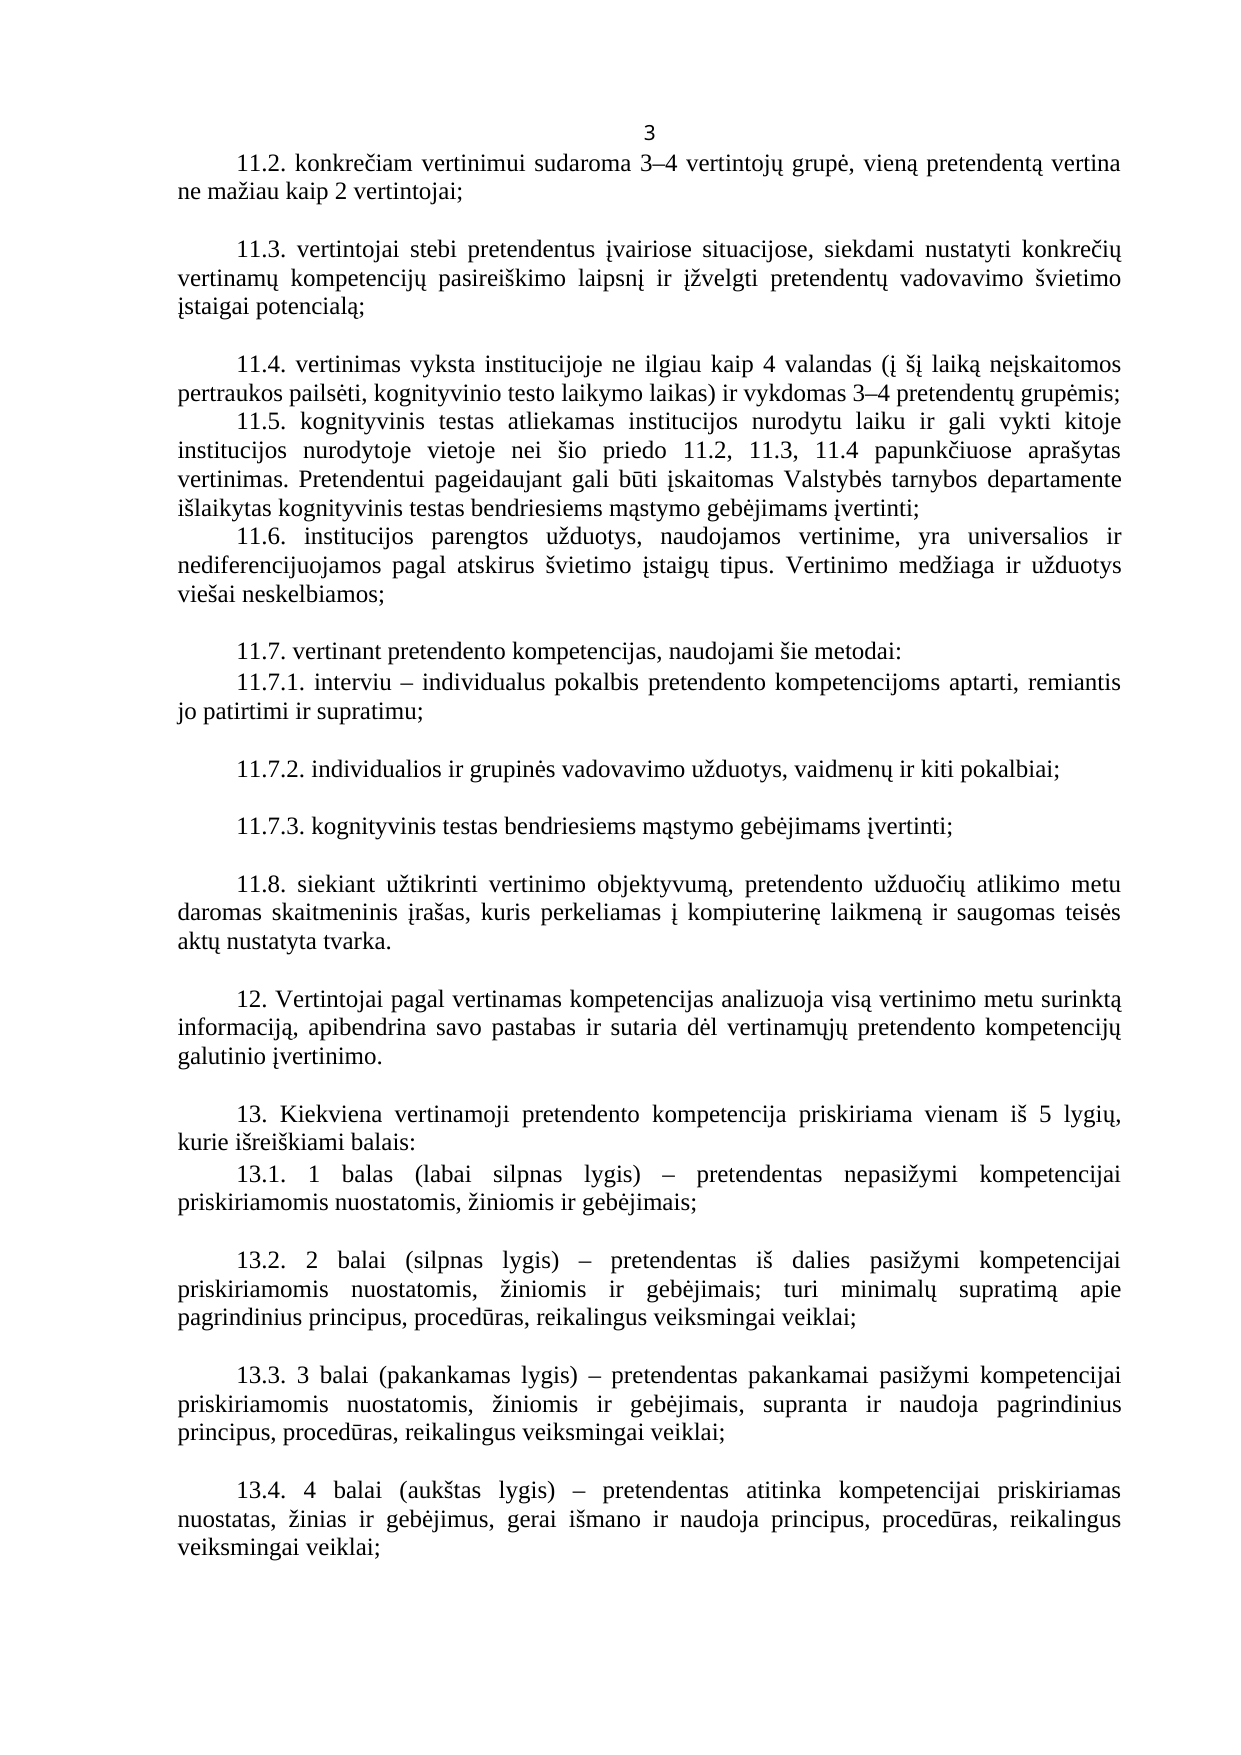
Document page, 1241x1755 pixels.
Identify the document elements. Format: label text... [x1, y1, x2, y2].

text 11.2. konkrečiam vertinimui sudaroma 3–4 vertintojų grupė, vieną pretendentą vertina ne mažiau kaip 2 vertintojai; [177, 148, 1122, 205]
text 11.4. vertinimas vyksta institucijoje ne ilgiau kaip 4 valandas (į šį laiką neįskaitomos pertraukos pailsėti, kognityvinio testo laikymo laikas) ir vykdomas 3–4 pretendentų grupėmis; [177, 349, 1122, 406]
text 12. Vertintojai pagal vertinamas kompetencijas analizuoja visą vertinimo metu surinktą informaciją, apibendrina savo pastabas ir sutaria dėl vertinamųjų pretendento kompetencijų galutinio įvertinimo. [177, 984, 1122, 1070]
text 11.7.2. individualios ir grupinės vadovavimo užduotys, vaidmenų ir kiti pokalbiai; [177, 754, 1122, 782]
text 11.7. vertinant pretendento kompetencijas, naudojami šie metodai: [177, 636, 1122, 665]
text 13.1. 1 balas (labai silpnas lygis) – pretendentas nepasižymi kompetencijai priskiriamomis nuostatomis, žiniomis ir gebėjimais; [177, 1159, 1122, 1216]
text 13.4. 4 balai (aukštas lygis) – pretendentas atitinka kompetencijai priskiriamas nuostatas, žinias ir gebėjimus, gerai išmano ir naudoja principus, procedūras, reikalingus veiksmingai veiklai; [177, 1475, 1122, 1561]
text 11.3. vertintojai stebi pretendentus įvairiose situacijose, siekdami nustatyti konkrečių vertinamų kompetencijų pasireiškimo laipsnį ir įžvelgti pretendentų vadovavimo švietimo įstaigai potencialą; [177, 234, 1122, 320]
text 13. Kiekviena vertinamoji pretendento kompetencija priskiriama vienam iš 5 lygių, kurie išreiškiami balais: [177, 1099, 1122, 1156]
text 11.5. kognityvinis testas atliekamas institucijos nurodytu laiku ir gali vykti kitoje institucijos nurodytoje vietoje nei šio priedo 11.2, 11.3, 11.4 papunkčiuose aprašytas vertinimas. Pretendentui pageidaujant gali būti įskaitomas Valstybės tarnybos departamente išlaikytas kognityvinis testas bendriesiems mąstymo gebėjimams įvertinti; [177, 406, 1122, 521]
text 13.3. 3 balai (pakankamas lygis) – pretendentas pakankamai pasižymi kompetencijai priskiriamomis nuostatomis, žiniomis ir gebėjimais, supranta ir naudoja pagrindinius principus, procedūras, reikalingus veiksmingai veiklai; [177, 1360, 1122, 1446]
text 11.7.3. kognityvinis testas bendriesiems mąstymo gebėjimams įvertinti; [177, 811, 1122, 840]
text 11.8. siekiant užtikrinti vertinimo objektyvumą, pretendento užduočių atlikimo metu daromas skaitmeninis įrašas, kuris perkeliamas į kompiuterinę laikmeną ir saugomas teisės aktų nustatyta tvarka. [177, 869, 1122, 955]
text 11.6. institucijos parengtos užduotys, naudojamos vertinime, yra universalios ir nediferencijuojamos pagal atskirus švietimo įstaigų tipus. Vertinimo medžiaga ir užduotys viešai neskelbiamos; [177, 521, 1122, 608]
text 11.7.1. interviu – individualus pokalbis pretendento kompetencijoms aptarti, remiantis jo patirtimi ir supratimu; [177, 667, 1122, 725]
text 13.2. 2 balai (silpnas lygis) – pretendentas iš dalies pasižymi kompetencijai priskiriamomis nuostatomis, žiniomis ir gebėjimais; turi minimalų supratimą apie pagrindinius principus, procedūras, reikalingus veiksmingai veiklai; [177, 1245, 1122, 1331]
